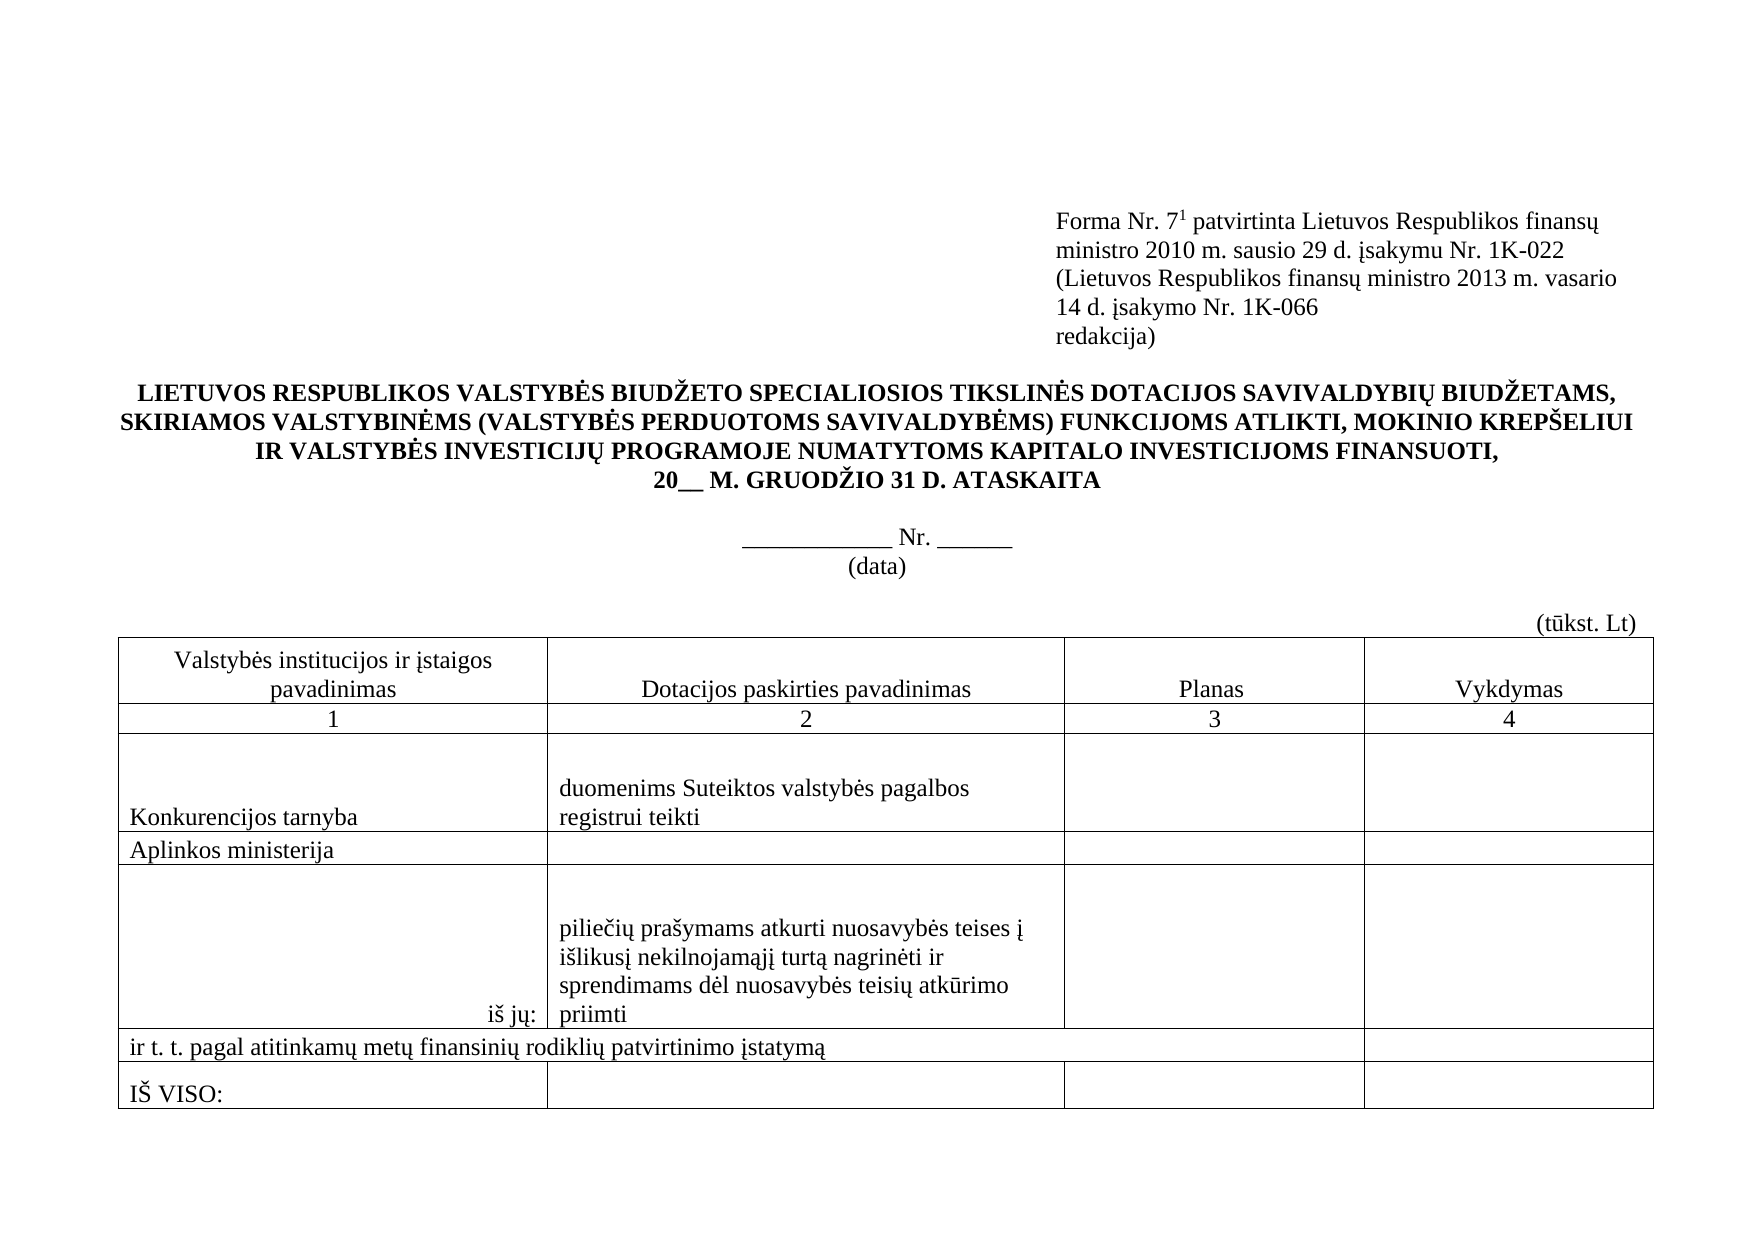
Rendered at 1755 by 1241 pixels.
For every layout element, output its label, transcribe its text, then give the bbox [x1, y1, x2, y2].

table_cell Konkurencijos tarnyba [119, 734, 547, 831]
table_cell [548, 832, 1064, 864]
table_cell 2 [548, 704, 1064, 733]
table_cell [1065, 865, 1364, 1028]
table_cell piliečių prašymams atkurti nuosavybės teises į išlikusį nekilnojamąjį turtą nagrinėti ir sprendimams dėl nuosavybės teisių atkūrimo priimti [548, 865, 1064, 1028]
table_cell [1365, 734, 1653, 831]
table_cell [548, 1062, 1064, 1108]
table_header Dotacijos paskirties pavadinimas [548, 638, 1064, 703]
table_cell [1065, 832, 1364, 864]
table_cell Aplinkos ministerija [119, 832, 547, 864]
table_cell 1 [119, 704, 547, 733]
table_cell 4 [1365, 704, 1653, 733]
text Forma Nr. 71 patvirtinta Lietuvos Respublikos finansų ministro 2010 m. sausio 29 d. įsakymu Nr. 1K-022 (Lietuvos Respublikos finansų ministro 2013 m. vasario 14 d. įsakymo Nr. 1K-066 [1056, 206, 1636, 321]
table_cell [1365, 1029, 1653, 1061]
table_header Planas [1065, 638, 1364, 703]
text ____________ Nr. ______ [118, 522, 1636, 551]
table_cell iš jų: [119, 865, 547, 1028]
table_cell [1065, 1062, 1364, 1108]
text (tūkst. Lt) [118, 608, 1636, 637]
table_header Vykdymas [1365, 638, 1653, 703]
table_cell 3 [1065, 704, 1364, 733]
table_cell [1365, 1062, 1653, 1108]
table_header Valstybės institucijos ir įstaigos pavadinimas [119, 638, 547, 703]
text redakcija) [1056, 321, 1636, 350]
table_cell IŠ VISO: [119, 1062, 547, 1108]
text (data) [118, 551, 1636, 580]
table_cell [1365, 832, 1653, 864]
table_cell [1065, 734, 1364, 831]
table_cell [1365, 865, 1653, 1028]
text LIETUVOS RESPUBLIKOS VALSTYBĖS BIUDŽETO SPECIALIOSIOS TIKSLINĖS DOTACIJOS SAVIVALDYBIŲ BIUDŽETAMS, SKIRIAMOS VALSTYBINĖMS (VALSTYBĖS PERDUOTOMS SAVIVALDYBĖMS) FUNKCIJOMS ATLIKTI, MOKINIO KREPŠELIUI IR VALSTYBĖS INVESTICIJŲ PROGRAMOJE NUMATYTOMS KAPITALO INVESTICIJOMS FINANSUOTI, 20__ M. GRUODŽIO 31 D. ATASKAITA [118, 378, 1636, 493]
table_cell ir t. t. pagal atitinkamų metų finansinių rodiklių patvirtinimo įstatymą [119, 1029, 1364, 1061]
table_cell duomenims Suteiktos valstybės pagalbos registrui teikti [548, 734, 1064, 831]
